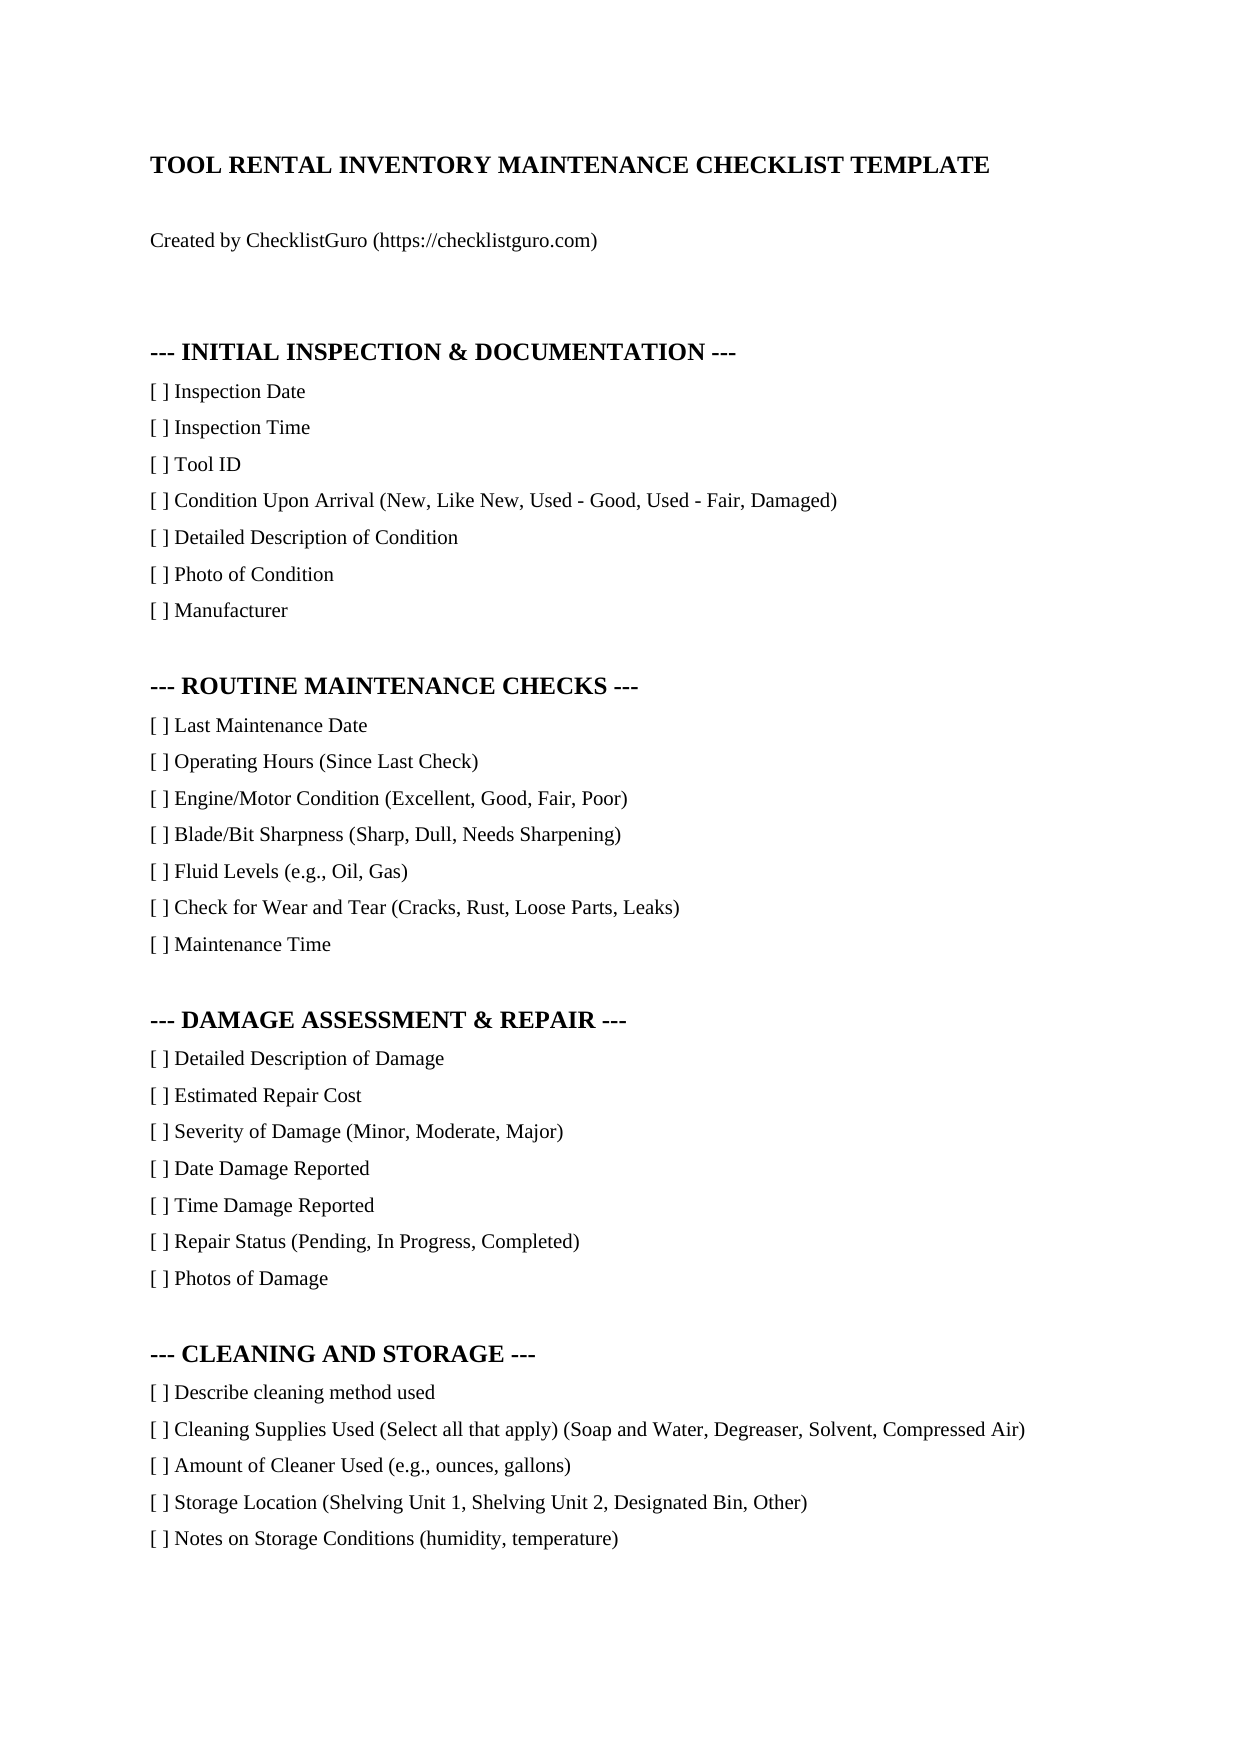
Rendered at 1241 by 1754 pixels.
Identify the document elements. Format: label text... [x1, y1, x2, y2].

text [ ] Last Maintenance Date [150, 712, 1090, 737]
text [ ] Repair Status (Pending, In Progress, Completed) [150, 1229, 1090, 1253]
text [ ] Engine/Motor Condition (Excellent, Good, Fair, Poor) [150, 786, 1090, 810]
text TOOL RENTAL INVENTORY MAINTENANCE CHECKLIST TEMPLATE [150, 150, 1090, 179]
text [ ] Condition Upon Arrival (New, Like New, Used - Good, Used - Fair, Damaged) [150, 488, 1090, 512]
text [ ] Estimated Repair Cost [150, 1083, 1090, 1107]
text --- INITIAL INSPECTION & DOCUMENTATION --- [150, 337, 1090, 366]
text [ ] Check for Wear and Tear (Cracks, Rust, Loose Parts, Leaks) [150, 895, 1090, 919]
text [ ] Inspection Date [150, 379, 1090, 403]
text [ ] Detailed Description of Condition [150, 525, 1090, 549]
text [ ] Tool ID [150, 452, 1090, 476]
text [ ] Severity of Damage (Minor, Moderate, Major) [150, 1119, 1090, 1143]
text --- CLEANING AND STORAGE --- [150, 1339, 1090, 1367]
text [ ] Detailed Description of Damage [150, 1046, 1090, 1070]
text Created by ChecklistGuro (https://checklistguro.com) [150, 228, 1090, 252]
text [ ] Photos of Damage [150, 1266, 1090, 1290]
text [ ] Fluid Levels (e.g., Oil, Gas) [150, 859, 1090, 883]
text [ ] Date Damage Reported [150, 1156, 1090, 1180]
text [ ] Time Damage Reported [150, 1192, 1090, 1217]
text --- DAMAGE ASSESSMENT & REPAIR --- [150, 1005, 1090, 1034]
text [ ] Blade/Bit Sharpness (Sharp, Dull, Needs Sharpening) [150, 822, 1090, 846]
text --- ROUTINE MAINTENANCE CHECKS --- [150, 671, 1090, 700]
text [ ] Notes on Storage Conditions (humidity, temperature) [150, 1526, 1090, 1550]
text [ ] Operating Hours (Since Last Check) [150, 749, 1090, 773]
text [ ] Maintenance Time [150, 932, 1090, 956]
text [ ] Photo of Condition [150, 562, 1090, 586]
text [ ] Storage Location (Shelving Unit 1, Shelving Unit 2, Designated Bin, Other) [150, 1490, 1090, 1514]
text [ ] Manufacturer [150, 598, 1090, 622]
text [ ] Amount of Cleaner Used (e.g., ounces, gallons) [150, 1453, 1090, 1477]
text [ ] Cleaning Supplies Used (Select all that apply) (Soap and Water, Degreaser, Solvent, Compressed Air) [150, 1417, 1090, 1441]
text [ ] Inspection Time [150, 415, 1090, 439]
text [ ] Describe cleaning method used [150, 1380, 1090, 1404]
